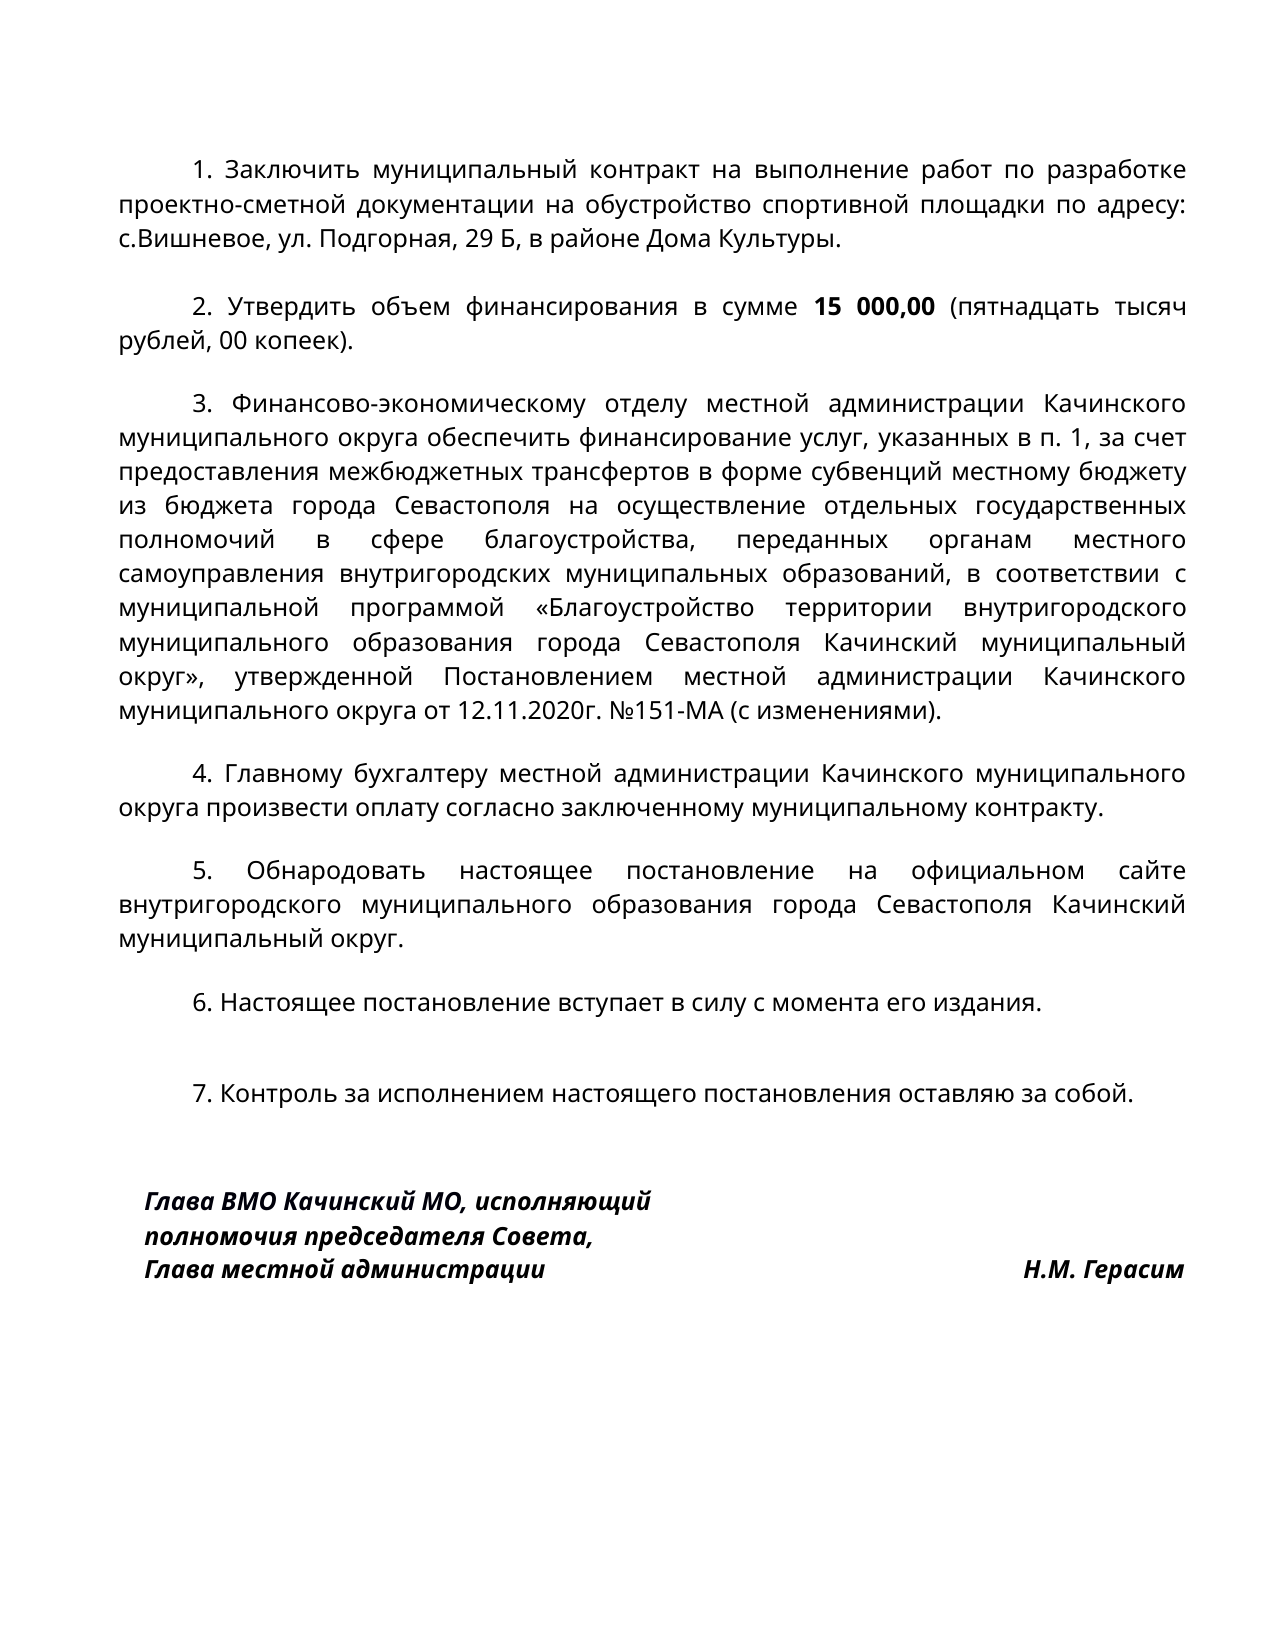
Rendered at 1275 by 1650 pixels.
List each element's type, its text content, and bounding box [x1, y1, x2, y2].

text 7. Контроль за исполнением настоящего постановления оставляю за собой. [118, 1076, 1187, 1110]
table_header Н.М. Герасим [831, 1178, 1195, 1292]
text 4. Главному бухгалтеру местной администрации Качинского муниципального округа произвести оплату согласно заключенному муниципальному контракту. [118, 756, 1187, 824]
text 2. Утвердить объем финансирования в сумме 15 000,00 (пятнадцать тысяч рублей, 00 копеек). [118, 288, 1187, 357]
table_header Глава ВМО Качинский МО, исполняющий полномочия председателя Совета, Глава местной администрации [133, 1178, 667, 1292]
table_header [667, 1178, 831, 1292]
text 5. Обнародовать настоящее постановление на официальном сайте внутригородского муниципального образования города Севастополя Качинский муниципальный округ. [118, 853, 1187, 955]
text 3. Финансово-экономическому отделу местной администрации Качинского муниципального округа обеспечить финансирование услуг, указанных в п. 1, за счет предоставления межбюджетных трансфертов в форме субвенций местному бюджету из бюджета города Севастополя на осуществление отдельных государственных полномочий в сфере благоустройства, переданных органам местного самоуправления внутригородских муниципальных образований, в соответствии с муниципальной программой «Благоустройство территории внутригородского муниципального образования города Севастополя Качинский муниципальный округ», утвержденной Постановлением местной администрации Качинского муниципального округа от 12.11.2020г. №151-МА (с изменениями). [118, 386, 1187, 726]
text 6. Настоящее постановление вступает в силу с момента его издания. [118, 984, 1187, 1018]
text 1. Заключить муниципальный контракт на выполнение работ по разработке проектно-сметной документации на обустройство спортивной площадки по адресу: с.Вишневое, ул. Подгорная, 29 Б, в районе Дома Культуры. [118, 152, 1187, 254]
